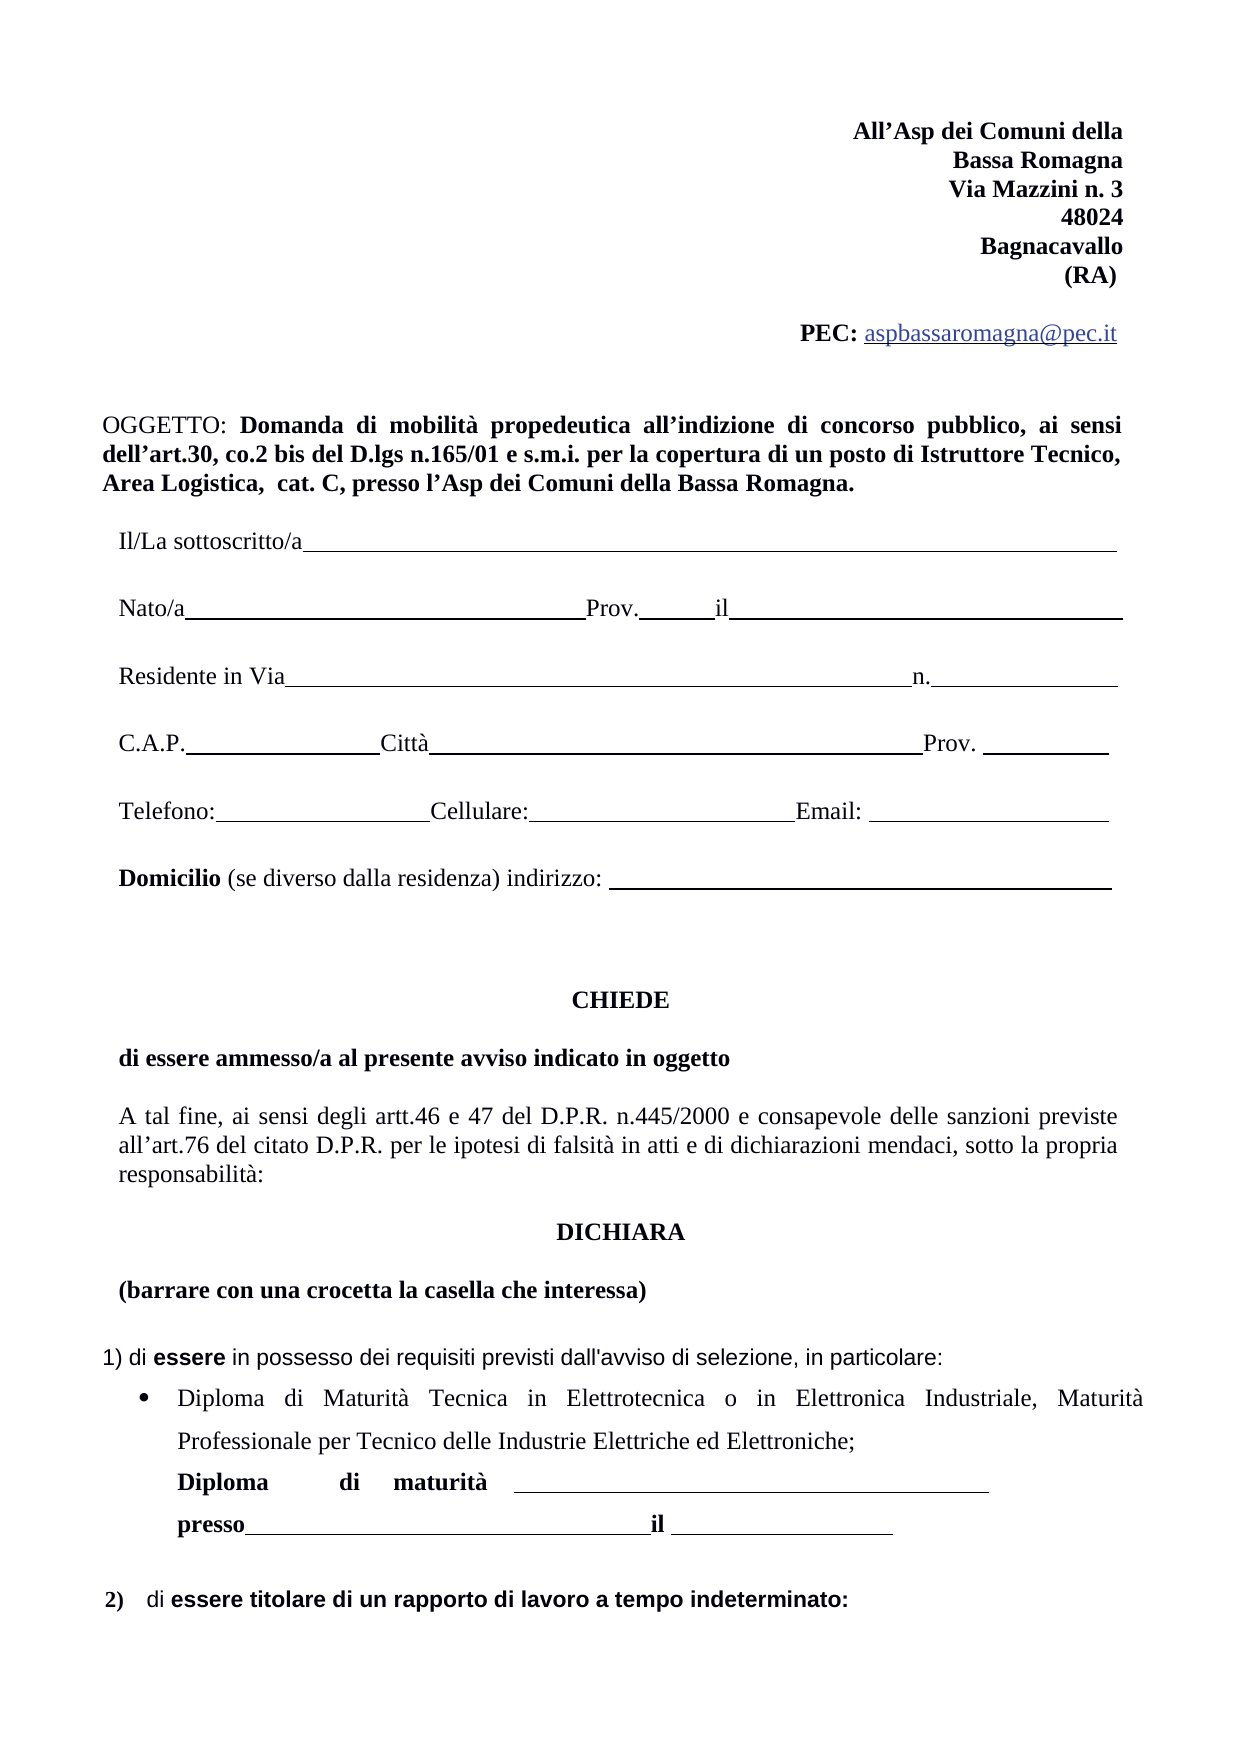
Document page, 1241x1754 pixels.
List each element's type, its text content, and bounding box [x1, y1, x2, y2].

list presso il [139, 1509, 1144, 1537]
subtitle All’Asp dei Comuni della Bassa Romagna [675, 116, 1123, 174]
subtitle OGGETTO: Domanda di mobilità propedeutica all’indizione di concorso pubblico, ai sensi dell’art.30, co.2 bis del D.lgs n.165/01 e s.m.i. per la copertura di un posto di Istruttore Tecnico, Area Logistica, cat. C, presso l’Asp dei Comuni della Bassa Romagna. [102, 411, 1123, 497]
list Diploma di maturità [139, 1469, 1144, 1496]
text Telefono: Cellulare: Email: [118, 796, 1144, 825]
text Il/La sottoscritto/a [118, 526, 1144, 555]
text Nato/a Prov. il [118, 593, 1144, 622]
text di essere ammesso/a al presente avviso indicato in oggetto [118, 1043, 1144, 1072]
text (barrare con una crocetta la casella che interessa) [118, 1275, 1144, 1303]
list Diploma di Maturità Tecnica in Elettrotecnica o in Elettronica Industriale, Maturità Professionale per Tecnico delle Industrie Elettriche ed Elettroniche; [139, 1383, 1144, 1455]
text C.A.P. Città Prov. [118, 728, 1144, 757]
text Via Mazzini n. 3 48024 Bagnacavallo (RA) [919, 174, 1123, 289]
list di essere titolare di un rapporto di lavoro a tempo indeterminato: [104, 1575, 1144, 1612]
text A tal fine, ai sensi degli artt.46 e 47 del D.P.R. n.445/2000 e consapevole delle sanzioni previste all’art.76 del citato D.P.R. per le ipotesi di falsità in atti e di dichiarazioni mendaci, sotto la propria responsabilità: [118, 1101, 1119, 1187]
subtitle CHIEDE [538, 985, 704, 1014]
text 1) di essere in possesso dei requisiti previsti dall'avviso di selezione, in particolare: [102, 1332, 1144, 1370]
text PEC: aspbassaromagna@pec.it [102, 318, 1117, 347]
text Domicilio (se diverso dalla residenza) indirizzo: [118, 863, 1144, 892]
subtitle DICHIARA [538, 1217, 704, 1245]
text Residente in Via n. [118, 661, 1144, 690]
